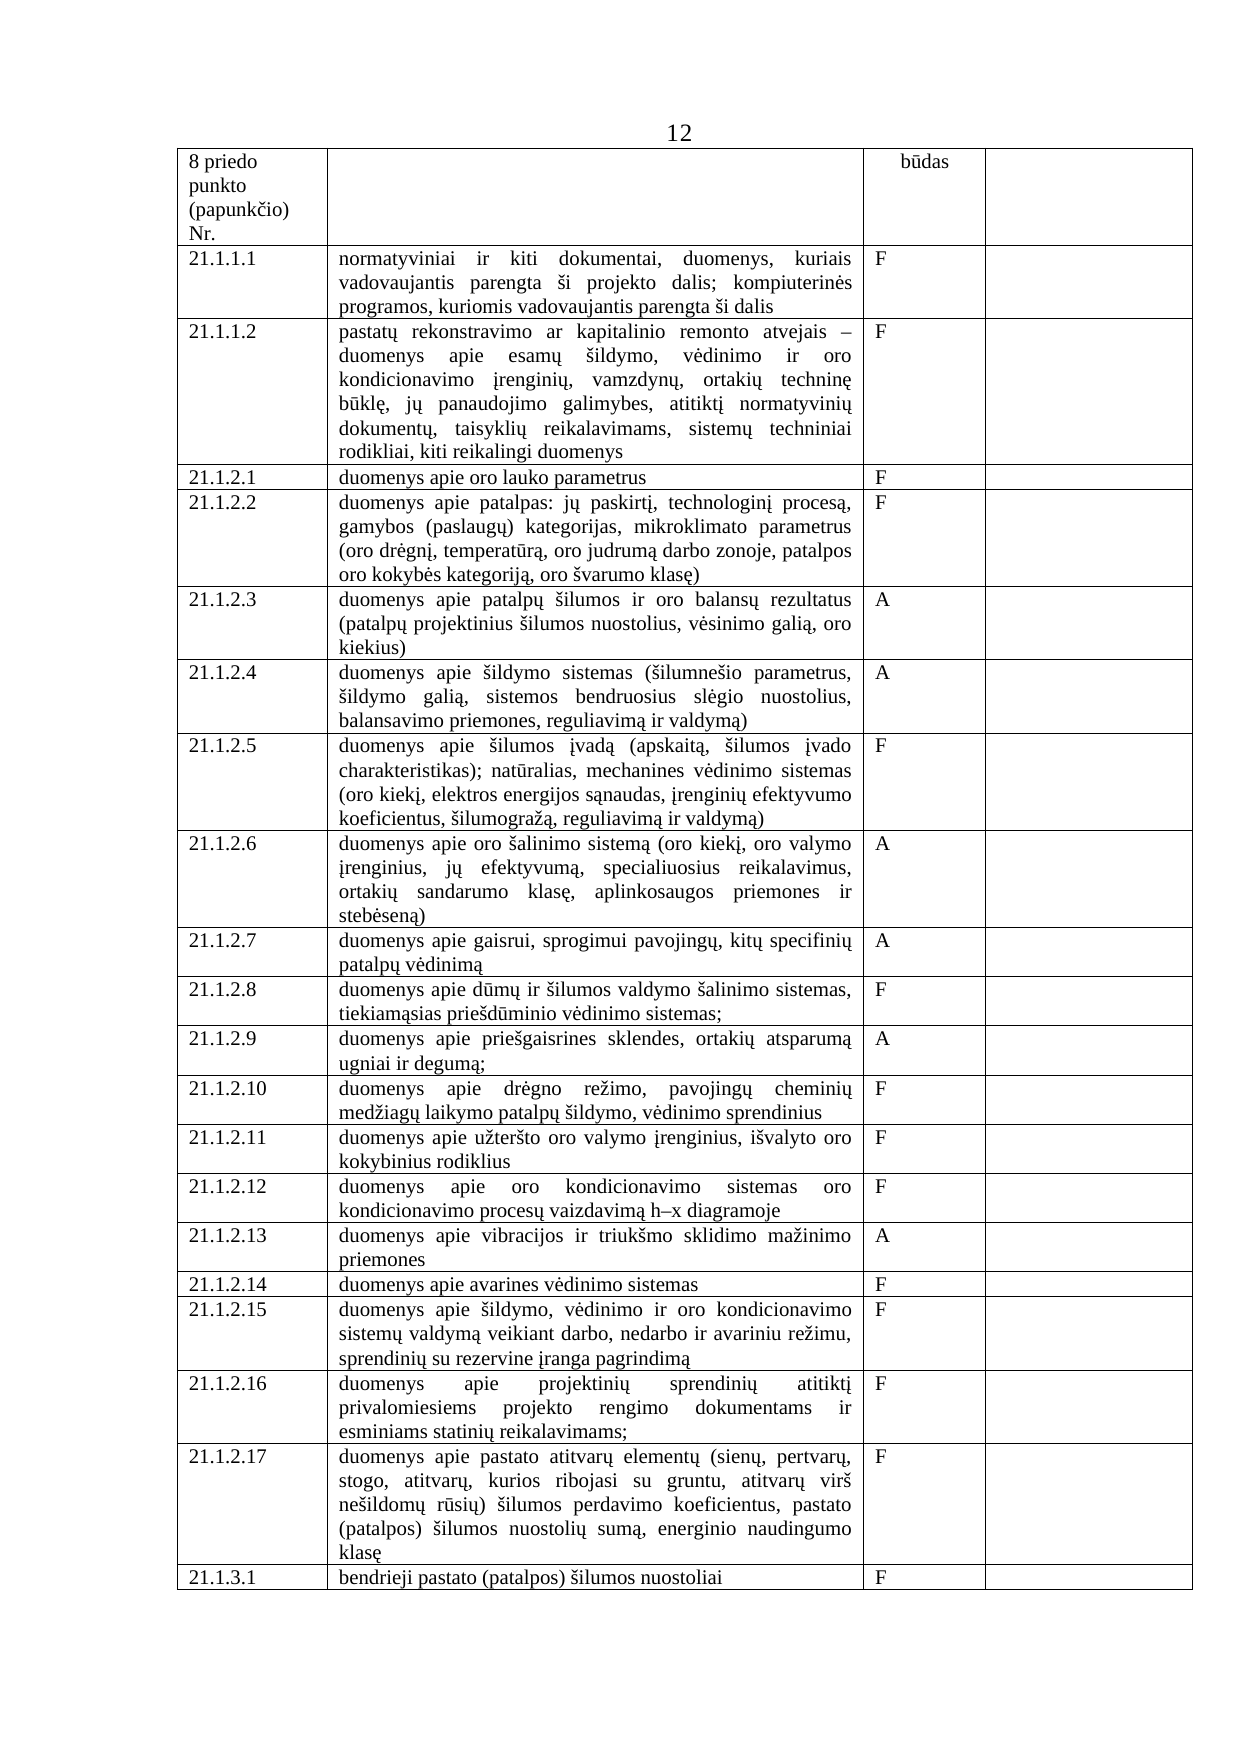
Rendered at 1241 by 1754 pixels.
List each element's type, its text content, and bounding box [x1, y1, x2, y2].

table_cell 21.1.2.9 [178, 1026, 327, 1074]
table_cell 21.1.2.10 [178, 1076, 327, 1124]
table_cell F [864, 1076, 985, 1124]
table_cell F [864, 465, 985, 489]
table_cell [986, 1125, 1192, 1173]
table_cell duomenys apie gaisrui, sprogimui pavojingų, kitų specifinių patalpų vėdinimą [328, 928, 863, 976]
table_cell F [864, 1444, 985, 1564]
table_cell [986, 977, 1192, 1025]
table_cell A [864, 1026, 985, 1074]
table_header [986, 149, 1192, 245]
table_cell 21.1.2.7 [178, 928, 327, 976]
table_cell A [864, 587, 985, 659]
table_header 8 priedo punkto (papunkčio) Nr. [178, 149, 327, 245]
table_cell duomenys apie avarines vėdinimo sistemas [328, 1272, 863, 1296]
table_cell [986, 246, 1192, 318]
table_cell duomenys apie projektinių sprendinių atitiktį privalomiesiems projekto rengimo dokumentams ir esminiams statinių reikalavimams; [328, 1371, 863, 1443]
table_cell F [864, 977, 985, 1025]
table_cell [986, 1272, 1192, 1296]
table_cell F [864, 1174, 985, 1222]
table_cell duomenys apie patalpas: jų paskirtį, technologinį procesą, gamybos (paslaugų) kategorijas, mikroklimato parametrus (oro drėgnį, temperatūrą, oro judrumą darbo zonoje, patalpos oro kokybės kategoriją, oro švarumo klasę) [328, 490, 863, 586]
table_cell duomenys apie vibracijos ir triukšmo sklidimo mažinimo priemones [328, 1223, 863, 1271]
table_cell F [864, 1565, 985, 1589]
table_cell [986, 1444, 1192, 1564]
table_cell 21.1.1.1 [178, 246, 327, 318]
table_cell [986, 734, 1192, 830]
table_cell [986, 1297, 1192, 1369]
table_cell 21.1.2.15 [178, 1297, 327, 1369]
table_cell F [864, 1272, 985, 1296]
table_cell 21.1.2.2 [178, 490, 327, 586]
table_cell 21.1.2.17 [178, 1444, 327, 1564]
table_cell [986, 831, 1192, 927]
table_cell A [864, 660, 985, 732]
table_cell F [864, 1125, 985, 1173]
table_header būdas [864, 149, 985, 245]
table_cell F [864, 1371, 985, 1443]
table_cell [986, 465, 1192, 489]
table_cell 21.1.2.4 [178, 660, 327, 732]
table_cell A [864, 1223, 985, 1271]
table_cell F [864, 490, 985, 586]
table_cell duomenys apie dūmų ir šilumos valdymo šalinimo sistemas, tiekiamąsias priešdūminio vėdinimo sistemas; [328, 977, 863, 1025]
table_cell A [864, 831, 985, 927]
table_cell 21.1.2.8 [178, 977, 327, 1025]
table_cell duomenys apie šildymo sistemas (šilumnešio parametrus, šildymo galią, sistemos bendruosius slėgio nuostolius, balansavimo priemones, reguliavimą ir valdymą) [328, 660, 863, 732]
table_cell duomenys apie oro kondicionavimo sistemas oro kondicionavimo procesų vaizdavimą h–x diagramoje [328, 1174, 863, 1222]
table_cell duomenys apie oro šalinimo sistemą (oro kiekį, oro valymo įrenginius, jų efektyvumą, specialiuosius reikalavimus, ortakių sandarumo klasę, aplinkosaugos priemones ir stebėseną) [328, 831, 863, 927]
table_cell duomenys apie pastato atitvarų elementų (sienų, pertvarų, stogo, atitvarų, kurios ribojasi su gruntu, atitvarų virš nešildomų rūsių) šilumos perdavimo koeficientus, pastato (patalpos) šilumos nuostolių sumą, energinio naudingumo klasę [328, 1444, 863, 1564]
table_cell F [864, 319, 985, 463]
table_cell [986, 1371, 1192, 1443]
table_cell 21.1.2.12 [178, 1174, 327, 1222]
table_cell 21.1.1.2 [178, 319, 327, 463]
table_cell [986, 1565, 1192, 1589]
table_cell pastatų rekonstravimo ar kapitalinio remonto atvejais – duomenys apie esamų šildymo, vėdinimo ir oro kondicionavimo įrenginių, vamzdynų, ortakių techninę būklę, jų panaudojimo galimybes, atitiktį normatyvinių dokumentų, taisyklių reikalavimams, sistemų techniniai rodikliai, kiti reikalingi duomenys [328, 319, 863, 463]
table_cell [986, 319, 1192, 463]
table_cell duomenys apie drėgno režimo, pavojingų cheminių medžiagų laikymo patalpų šildymo, vėdinimo sprendinius [328, 1076, 863, 1124]
table_cell [986, 1223, 1192, 1271]
table_cell duomenys apie užteršto oro valymo įrenginius, išvalyto oro kokybinius rodiklius [328, 1125, 863, 1173]
table_cell normatyviniai ir kiti dokumentai, duomenys, kuriais vadovaujantis parengta ši projekto dalis; kompiuterinės programos, kuriomis vadovaujantis parengta ši dalis [328, 246, 863, 318]
table_cell [986, 1026, 1192, 1074]
table_cell [986, 1076, 1192, 1124]
table_cell duomenys apie oro lauko parametrus [328, 465, 863, 489]
table_cell A [864, 928, 985, 976]
table_cell bendrieji pastato (patalpos) šilumos nuostoliai [328, 1565, 863, 1589]
table_cell 21.1.2.1 [178, 465, 327, 489]
table_cell 21.1.3.1 [178, 1565, 327, 1589]
table_cell F [864, 734, 985, 830]
table_cell duomenys apie šildymo, vėdinimo ir oro kondicionavimo sistemų valdymą veikiant darbo, nedarbo ir avariniu režimu, sprendinių su rezervine įranga pagrindimą [328, 1297, 863, 1369]
table_header [328, 149, 863, 245]
table_cell duomenys apie patalpų šilumos ir oro balansų rezultatus (patalpų projektinius šilumos nuostolius, vėsinimo galią, oro kiekius) [328, 587, 863, 659]
table_cell 21.1.2.14 [178, 1272, 327, 1296]
table_cell 21.1.2.5 [178, 734, 327, 830]
table_cell F [864, 246, 985, 318]
table_cell 21.1.2.11 [178, 1125, 327, 1173]
table_cell F [864, 1297, 985, 1369]
table_cell [986, 490, 1192, 586]
table_cell duomenys apie šilumos įvadą (apskaitą, šilumos įvado charakteristikas); natūralias, mechanines vėdinimo sistemas (oro kiekį, elektros energijos sąnaudas, įrenginių efektyvumo koeficientus, šilumogražą, reguliavimą ir valdymą) [328, 734, 863, 830]
table_cell [986, 660, 1192, 732]
table_cell 21.1.2.13 [178, 1223, 327, 1271]
table_cell [986, 928, 1192, 976]
table_cell [986, 1174, 1192, 1222]
table_cell duomenys apie priešgaisrines sklendes, ortakių atsparumą ugniai ir degumą; [328, 1026, 863, 1074]
table_cell 21.1.2.16 [178, 1371, 327, 1443]
table_cell 21.1.2.6 [178, 831, 327, 927]
table_cell [986, 587, 1192, 659]
table_cell 21.1.2.3 [178, 587, 327, 659]
